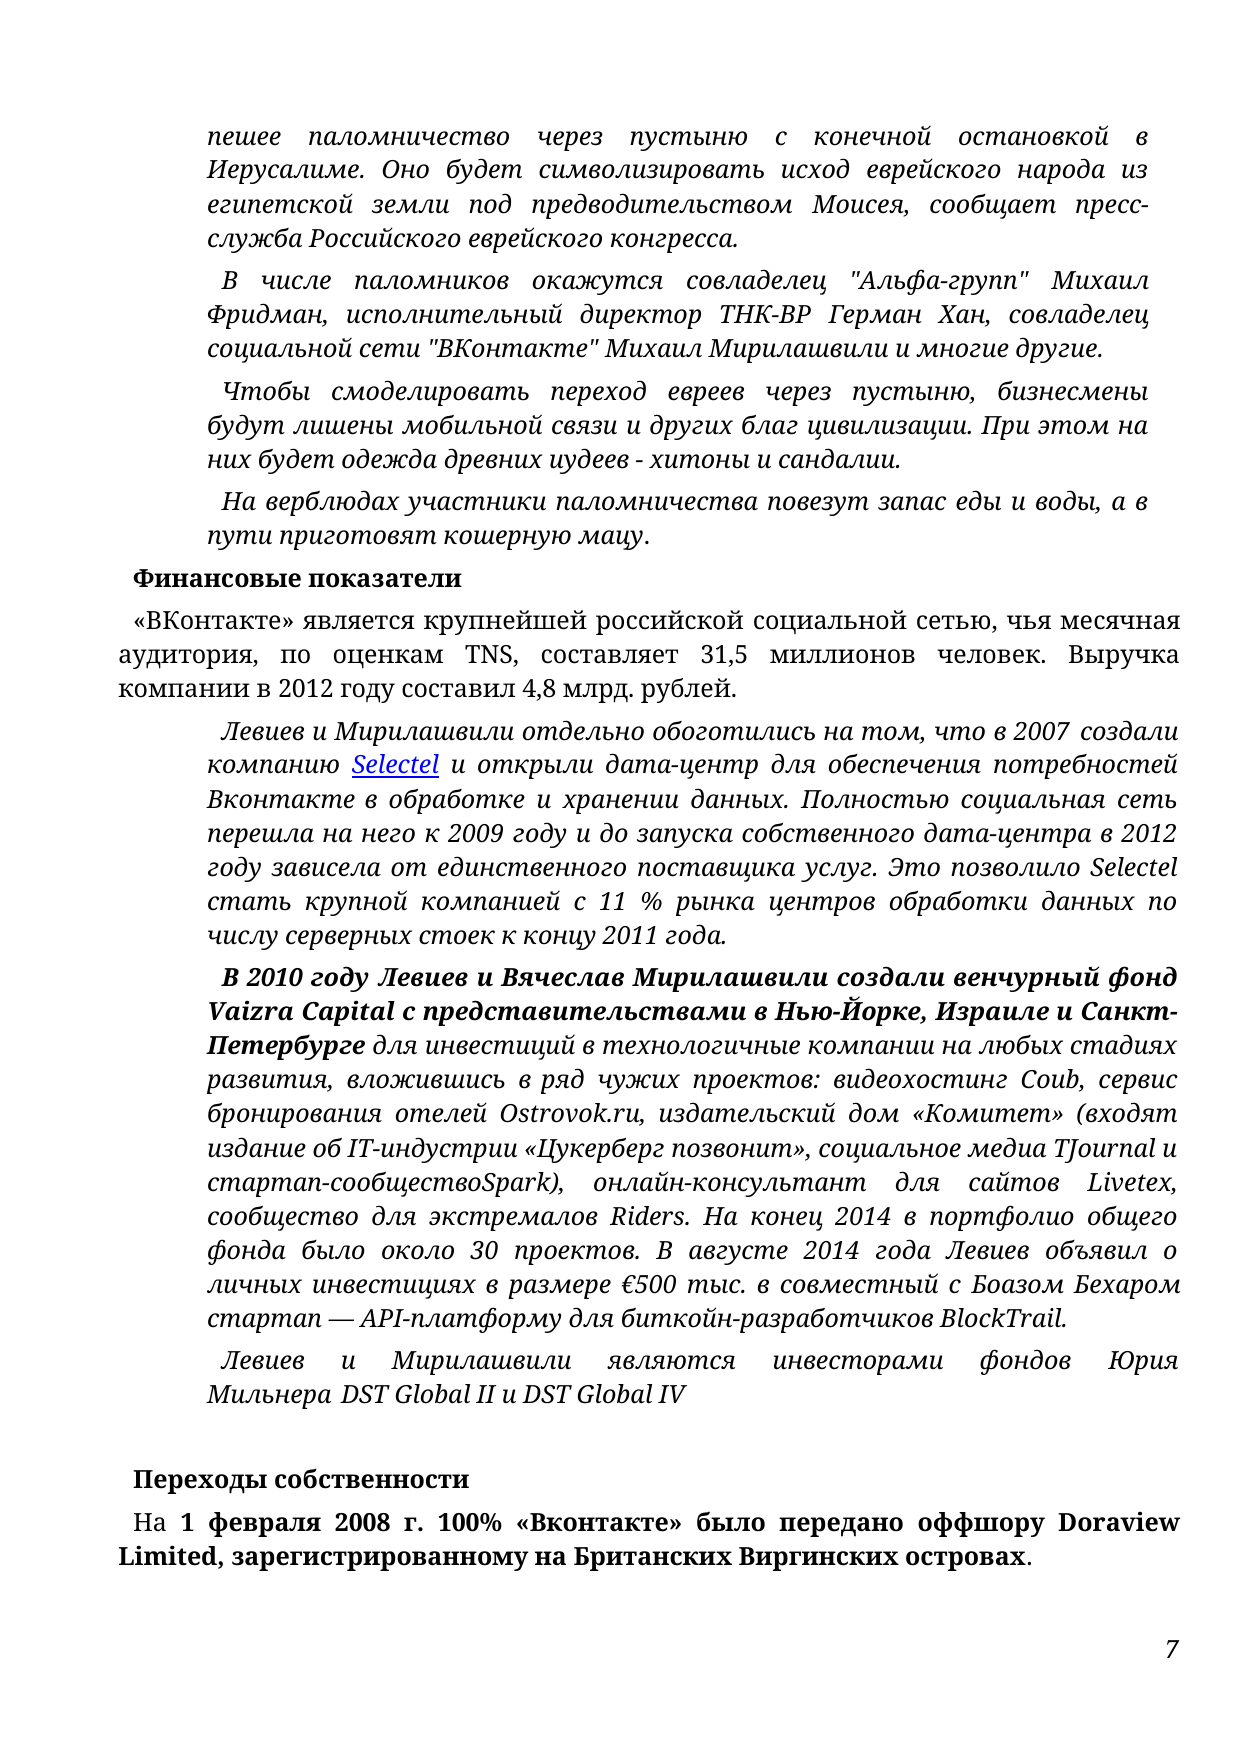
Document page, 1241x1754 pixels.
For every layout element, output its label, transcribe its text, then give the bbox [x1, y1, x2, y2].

text Переходы собственности [118, 1462, 1181, 1496]
text Левиев и Мирилашвили являются инвесторами фондов Юрия Мильнера DST Global II и DST Global IV [207, 1343, 1181, 1411]
text пешее паломничество через пустыню с конечной остановкой в Иерусалиме. Оно будет символизировать исход еврейского народа из египетской земли под предводительством Моисея, сообщает пресс-служба Российского еврейского конгресса. [207, 118, 1152, 254]
text Левиев и Мирилашвили отдельно обоготились на том, что в 2007 создали компанию Selectel и открыли дата-центр для обеспечения потребностей Вконтакте в обработке и хранении данных. Полностью социальная сеть перешла на него к 2009 году и до запуска собственного дата-центра в 2012 году зависела от единственного поставщика услуг. Это позволило Selectel стать крупной компанией с 11 % рынка центров обработки данных по числу серверных стоек к концу 2011 года. [207, 713, 1181, 952]
text Чтобы смоделировать переход евреев через пустыню, бизнесмены будут лишены мобильной связи и других благ цивилизации. При этом на них будет одежда древних иудеев - хитоны и сандалии. [207, 373, 1152, 475]
text «ВКонтакте» является крупнейшей российской социальной сетью, чья месячная аудитория, по оценкам TNS, составляет 31,5 миллионов человек. Выручка компании в 2012 году составил 4,8 млрд. рублей. [118, 603, 1181, 705]
text На 1 февраля 2008 г. 100% «Вконтакте» было передано оффшору Doraview Limited, зарегистрированному на Британских Виргинских островах. [118, 1504, 1181, 1572]
text В 2010 году Левиев и Вячеслав Мирилашвили создали венчурный фонд Vaizra Capital с представительствами в Нью-Йорке, Израиле и Санкт-Петербурге для инвестиций в технологичные компании на любых стадиях развития, вложившись в ряд чужих проектов: видеохостинг Coub, сервис бронирования отелей Ostrovok.ru, издательский дом «Комитет» (входят издание об IT-индустрии «Цукерберг позвонит», социальное медиа TJournal и стартап-сообществоSpark), онлайн-консультант для сайтов Livetex, сообщество для экстремалов Riders. На конец 2014 в портфолио общего фонда было около 30 проектов. В августе 2014 года Левиев объявил о личных инвестициях в размере €500 тыс. в совместный с Боазом Бехаром стартап — API-платформу для биткойн-разработчиков BlockTrail. [207, 960, 1181, 1334]
text В числе паломников окажутся совладелец "Альфа-групп" Михаил Фридман, исполнительный директор ТНК-ВР Герман Хан, совладелец социальной сети "ВКонтакте" Михаил Мирилашвили и многие другие. [207, 263, 1152, 365]
text Финансовые показатели [118, 560, 1181, 594]
text На верблюдах участники паломничества повезут запас еды и воды, а в пути приготовят кошерную мацу. [207, 484, 1152, 552]
